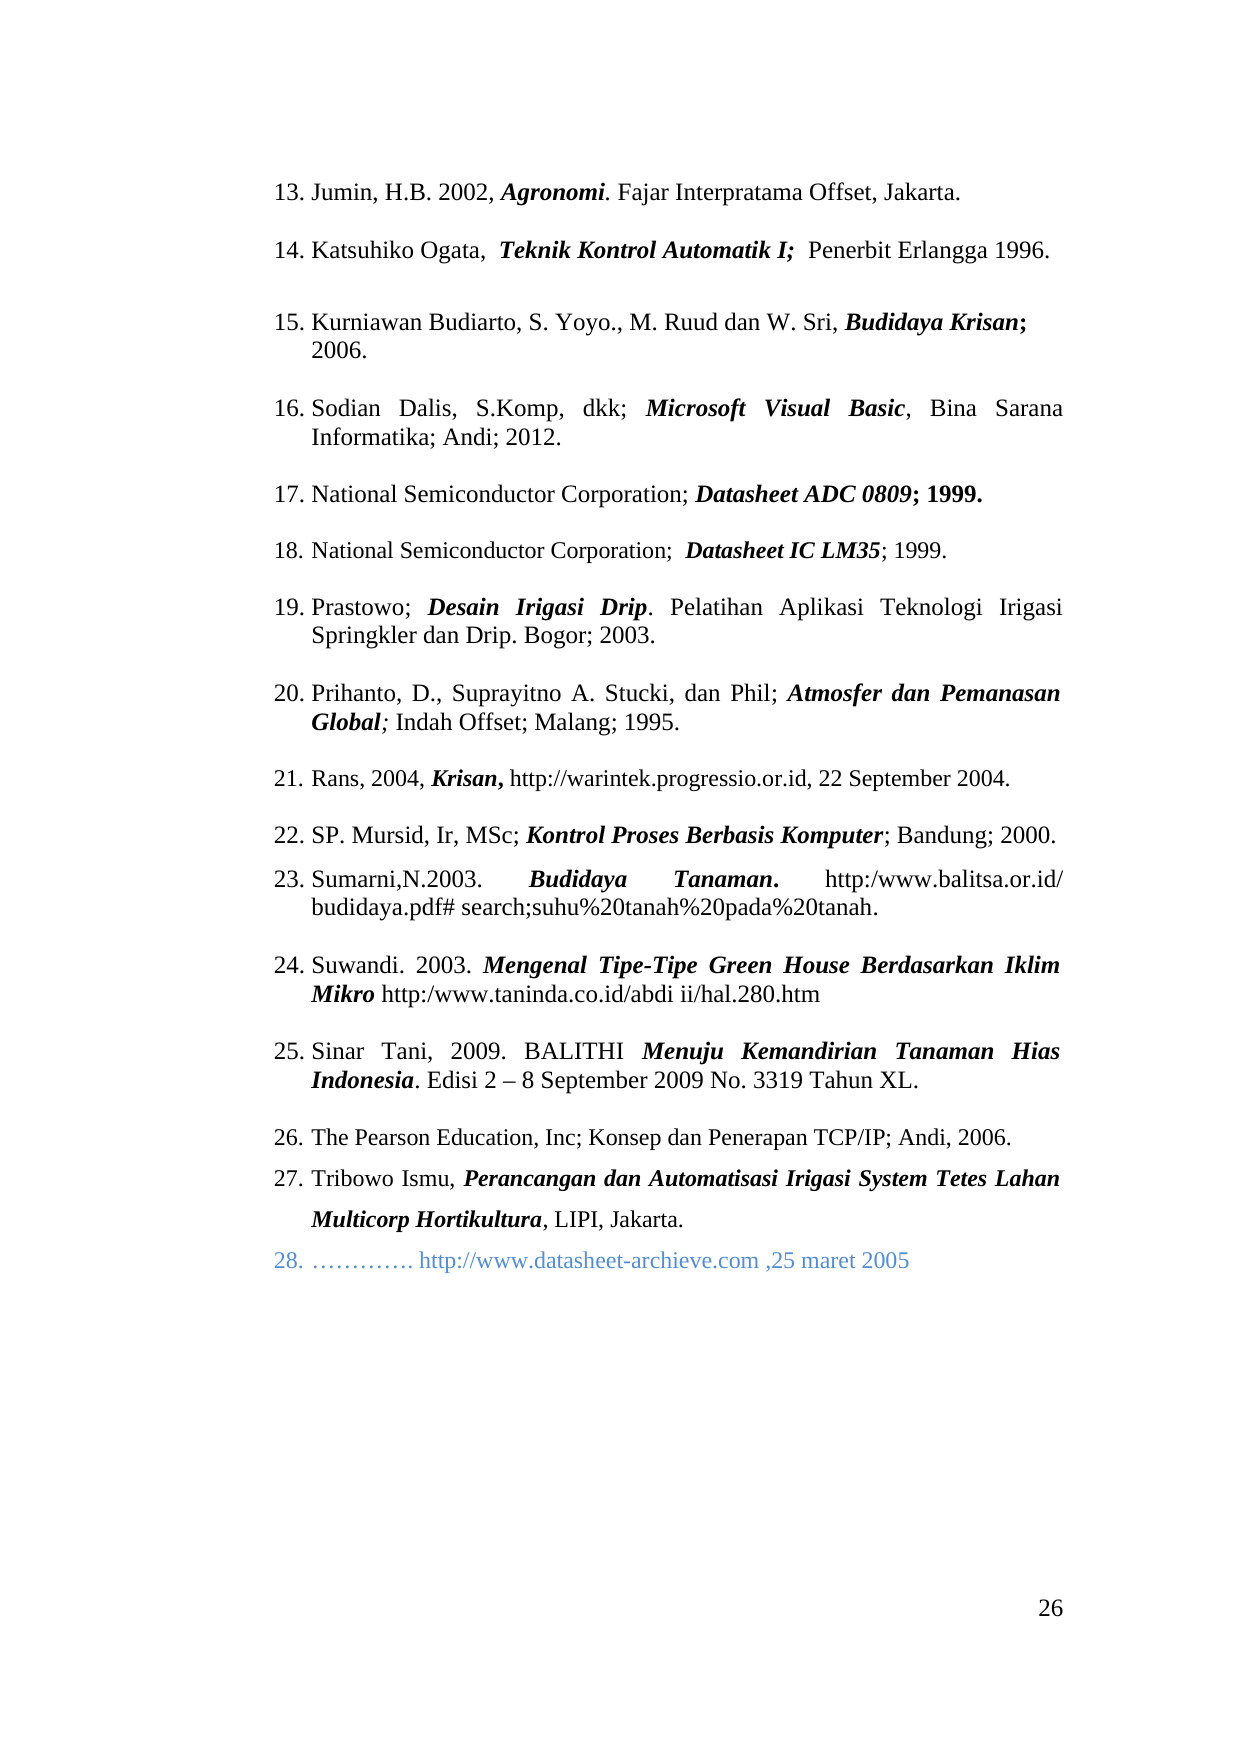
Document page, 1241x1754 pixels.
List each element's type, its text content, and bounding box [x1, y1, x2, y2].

list Rans, 2004, Krisan, http://warintek.progressio.or.id, 22 September 2004. [274, 764, 1063, 792]
list The Pearson Education, Inc; Konsep dan Penerapan TCP/IP; Andi, 2006. [274, 1122, 1063, 1150]
list Jumin, H.B. 2002, Agronomi. Fajar Interpratama Offset, Jakarta. [274, 177, 1063, 206]
list National Semiconductor Corporation; Datasheet ADC 0809; 1999. [274, 479, 1063, 508]
list Kurniawan Budiarto, S. Yoyo., M. Ruud dan W. Sri, Budidaya Krisan; 2006. [274, 307, 1063, 364]
list Suwandi. 2003. Mengenal Tipe-Tipe Green House Berdasarkan Iklim Mikro http:/www.taninda.co.id/abdi ii/hal.280.htm [274, 950, 1063, 1007]
list Prastowo; Desain Irigasi Drip. Pelatihan Aplikasi Teknologi Irigasi Springkler dan Drip. Bogor; 2003. [274, 592, 1063, 649]
list SP. Mursid, Ir, MSc; Kontrol Proses Berbasis Komputer; Bandung; 2000. [274, 821, 1063, 849]
list National Semiconductor Corporation; Datasheet IC LM35; 1999. [274, 537, 1063, 564]
list Tribowo Ismu, Perancangan dan Automatisasi Irigasi System Tetes Lahan Multicorp Hortikultura, LIPI, Jakarta. [274, 1164, 1063, 1233]
list Katsuhiko Ogata, Teknik Kontrol Automatik I; Penerbit Erlangga 1996. [274, 235, 1063, 263]
list Sodian Dalis, S.Komp, dkk; Microsoft Visual Basic, Bina Sarana Informatika; Andi; 2012. [274, 393, 1063, 450]
list Sumarni,N.2003. Budidaya Tanaman. http:/www.balitsa.or.id/ budidaya.pdf# search;suhu%20tanah%20pada%20tanah. [274, 864, 1063, 921]
list …………. http://www.datasheet-archieve.com ,25 maret 2005 [274, 1247, 1063, 1274]
list Sinar Tani, 2009. BALITHI Menuju Kemandirian Tanaman Hias Indonesia. Edisi 2 – 8 September 2009 No. 3319 Tahun XL. [274, 1036, 1063, 1094]
list Prihanto, D., Suprayitno A. Stucki, dan Phil; Atmosfer dan Pemanasan Global; Indah Offset; Malang; 1995. [274, 678, 1063, 736]
